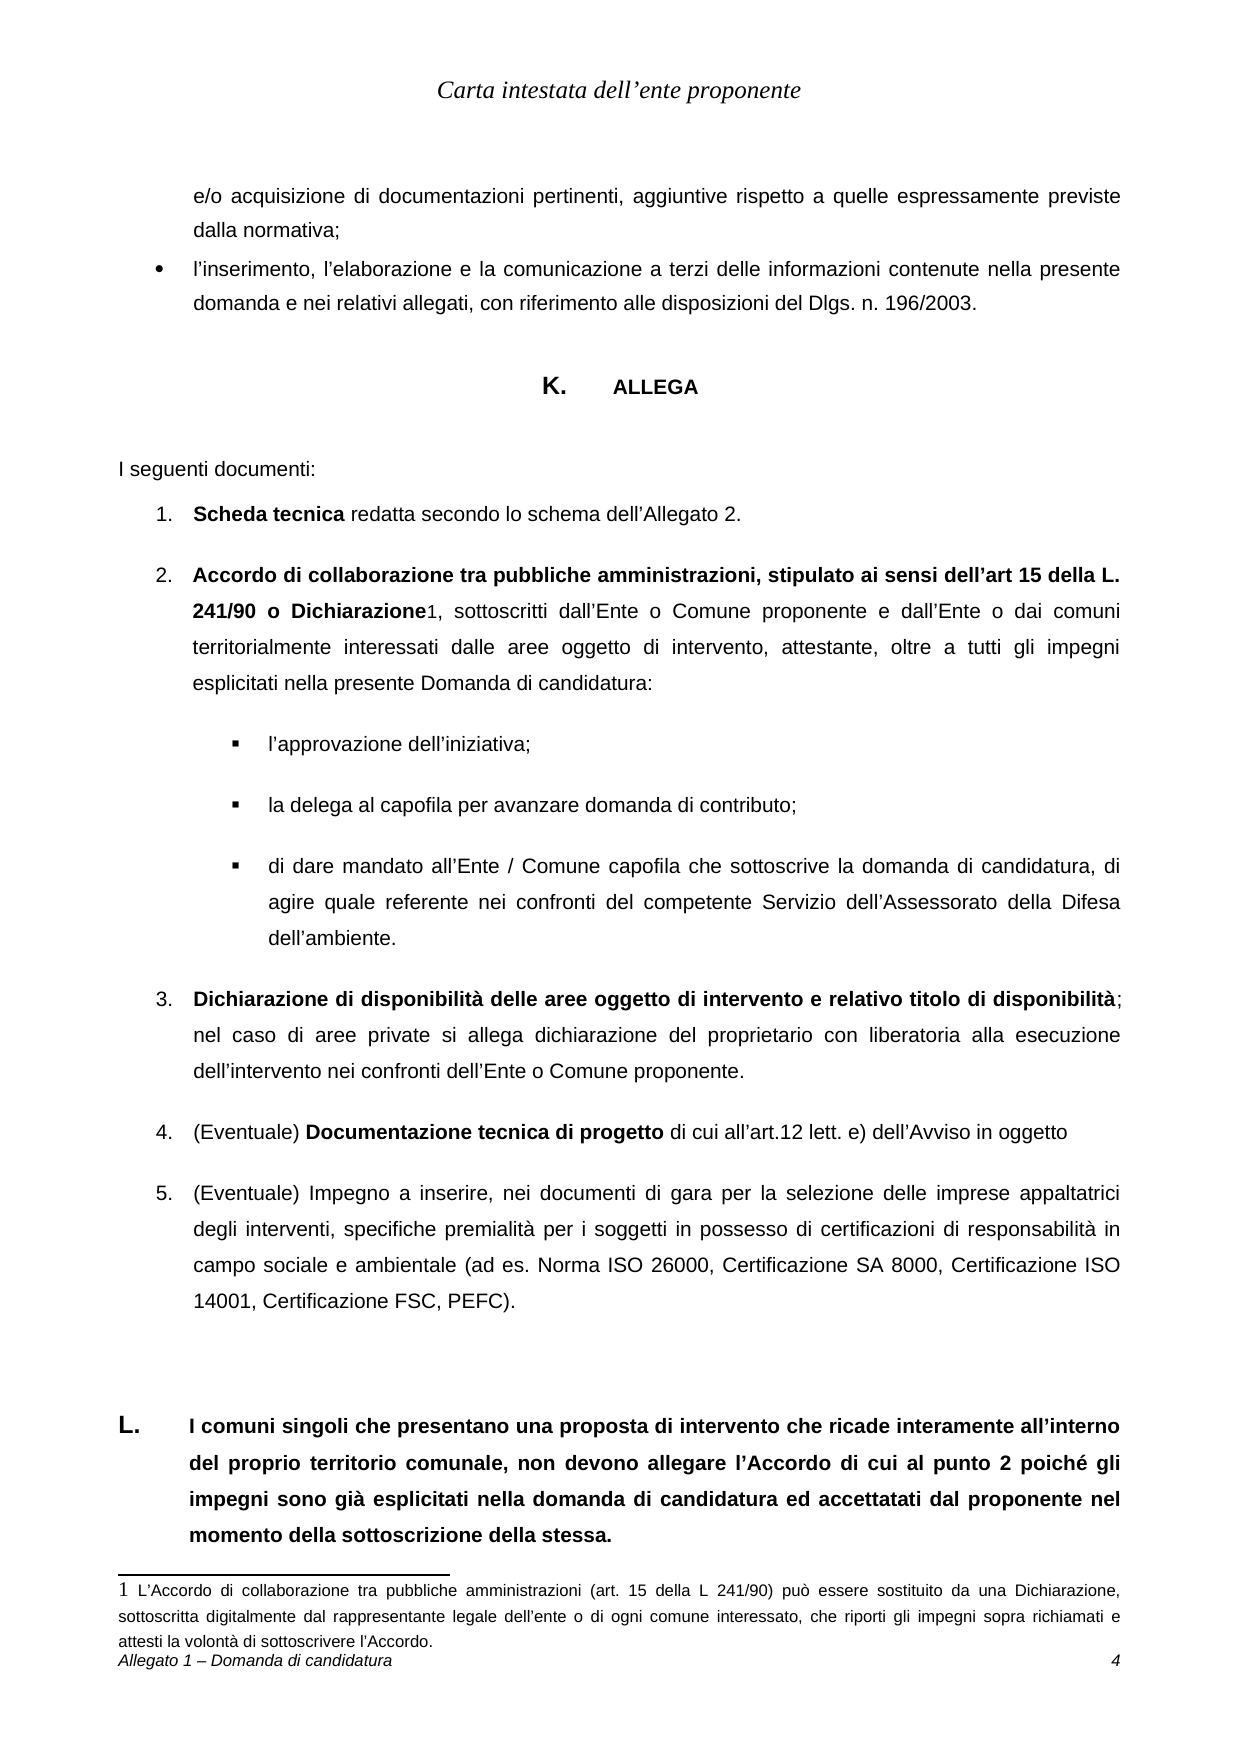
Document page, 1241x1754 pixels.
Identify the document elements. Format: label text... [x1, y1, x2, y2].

list (Eventuale) Documentazione tecnica di progetto di cui all’art.12 lett. e) dell’Avviso in oggetto [156, 1120, 1122, 1144]
list (Eventuale) Impegno a inserire, nei documenti di gara per la selezione delle imprese appaltatrici degli interventi, specifiche premialità per i soggetti in possesso di certificazioni di responsabilità in campo sociale e ambientale (ad es. Norma ISO 26000, Certificazione SA 8000, Certificazione ISO 14001, Certificazione FSC, PEFC). [156, 1181, 1122, 1312]
subtitle ALLEGA [118, 373, 1122, 400]
list l’approvazione dell’iniziativa; [231, 732, 1122, 756]
list l’inserimento, l’elaborazione e la comunicazione a terzi delle informazioni contenute nella presente domanda e nei relativi allegati, con riferimento alle disposizioni del Dlgs. n. 196/2003. [156, 250, 1122, 317]
subtitle I comuni singoli che presentano una proposta di intervento che ricade interamente all’interno del proprio territorio comunale, non devono allegare l’Accordo di cui al punto 2 poiché gli impegni sono già esplicitati nella domanda di candidatura ed accettatati dal proponente nel momento della sottoscrizione della stessa. [118, 1410, 1122, 1547]
list Accordo di collaborazione tra pubbliche amministrazioni, stipulato ai sensi dell’art 15 della L. 241/90 o Dichiarazione, sottoscritti dall’Ente o Comune proponente e dall’Ente o dai comuni territorialmente interessati dalle aree oggetto di intervento, attestante, oltre a tutti gli impegni esplicitati nella presente Domanda di candidatura: [155, 563, 1122, 695]
list Scheda tecnica redatta secondo lo schema dell’Allegato 2. [156, 502, 1122, 526]
list di dare mandato all’Ente / Comune capofila che sottoscrive la domanda di candidatura, di agire quale referente nei confronti del competente Servizio dell’Assessorato della Difesa dell’ambiente. [231, 854, 1122, 950]
list la delega al capofila per avanzare domanda di contributo; [231, 793, 1122, 817]
list e/o acquisizione di documentazioni pertinenti, aggiuntive rispetto a quelle espressamente previste dalla normativa; [156, 177, 1122, 244]
text I seguenti documenti: [118, 450, 1122, 483]
list Dichiarazione di disponibilità delle aree oggetto di intervento e relativo titolo di disponibilità; nel caso di aree private si allega dichiarazione del proprietario con liberatoria alla esecuzione dell’intervento nei confronti dell’Ente o Comune proponente. [156, 987, 1122, 1083]
list L’Accordo di collaborazione tra pubbliche amministrazioni (art. 15 della L 241/90) può essere sostituito da una Dichiarazione, sottoscritta digitalmente dal rappresentante legale dell’ente o di ogni comune interessato, che riporti gli impegni sopra richiamati e attesti la volontà di sottoscrivere l’Accordo. [118, 1576, 1122, 1651]
